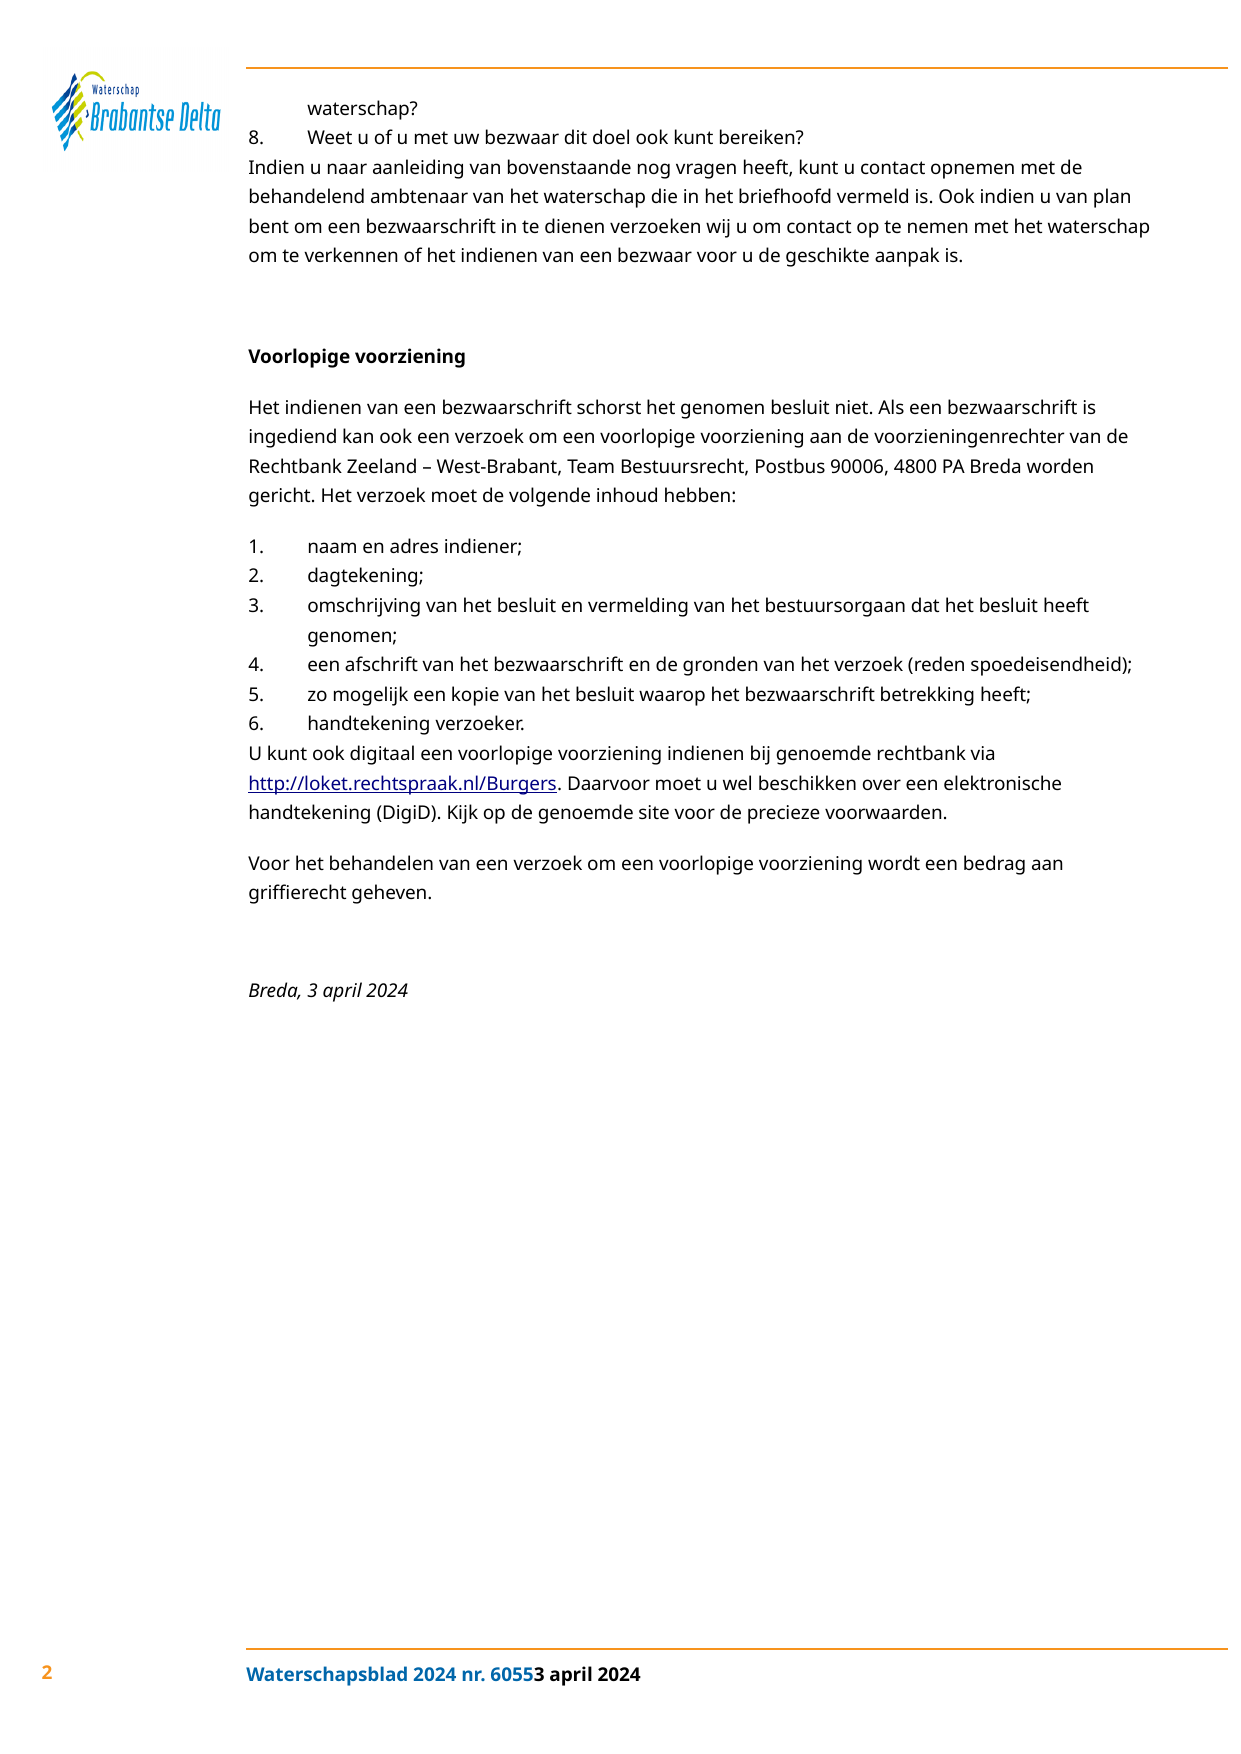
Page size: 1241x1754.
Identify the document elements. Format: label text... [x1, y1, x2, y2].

list omschrijving van het besluit en vermelding van het bestuursorgaan dat het besluit heeft genomen; [248, 592, 1152, 648]
text Voorlopige voorziening [248, 343, 1152, 369]
list een afschrift van het bezwaarschrift en de gronden van het verzoek (reden spoedeisendheid); [248, 651, 1152, 677]
text U kunt ook digitaal een voorlopige voorziening indienen bij genoemde rechtbank via http://loket.rechtspraak.nl/Burgers. Daarvoor moet u wel beschikken over een elektronische handtekening (DigiD). Kijk op de genoemde site voor de precieze voorwaarden. [248, 740, 1152, 825]
list dagtekening; [248, 563, 1152, 588]
list naam en adres indiener; [248, 533, 1152, 559]
text Breda, 3 april 2024 [248, 978, 1152, 1003]
list zo mogelijk een kopie van het besluit waarop het bezwaarschrift betrekking heeft; [248, 681, 1152, 707]
list handtekening verzoeker. [248, 711, 1152, 736]
list Weet u of u met uw bezwaar dit doel ook kunt bereiken? [248, 124, 1152, 150]
picture [41, 47, 231, 172]
text Het indienen van een bezwaarschrift schorst het genomen besluit niet. Als een bezwaarschrift is ingediend kan ook een verzoek om een voorlopige voorziening aan de voorzieningenrechter van de Rechtbank Zeeland – West-Brabant, Team Bestuursrecht, Postbus 90006, 4800 PA Breda worden gericht. Het verzoek moet de volgende inhoud hebben: [248, 394, 1152, 508]
list waterschap? [248, 95, 1152, 121]
text Indien u naar aanleiding van bovenstaande nog vragen heeft, kunt u contact opnemen met de behandelend ambtenaar van het waterschap die in het briefhoofd vermeld is. Ook indien u van plan bent om een bezwaarschrift in te dienen verzoeken wij u om contact op te nemen met het waterschap om te verkennen of het indienen van een bezwaar voor u de geschikte aanpak is. [248, 154, 1152, 268]
text Voor het behandelen van een verzoek om een voorlopige voorziening wordt een bedrag aan griffierecht geheven. [248, 850, 1152, 905]
